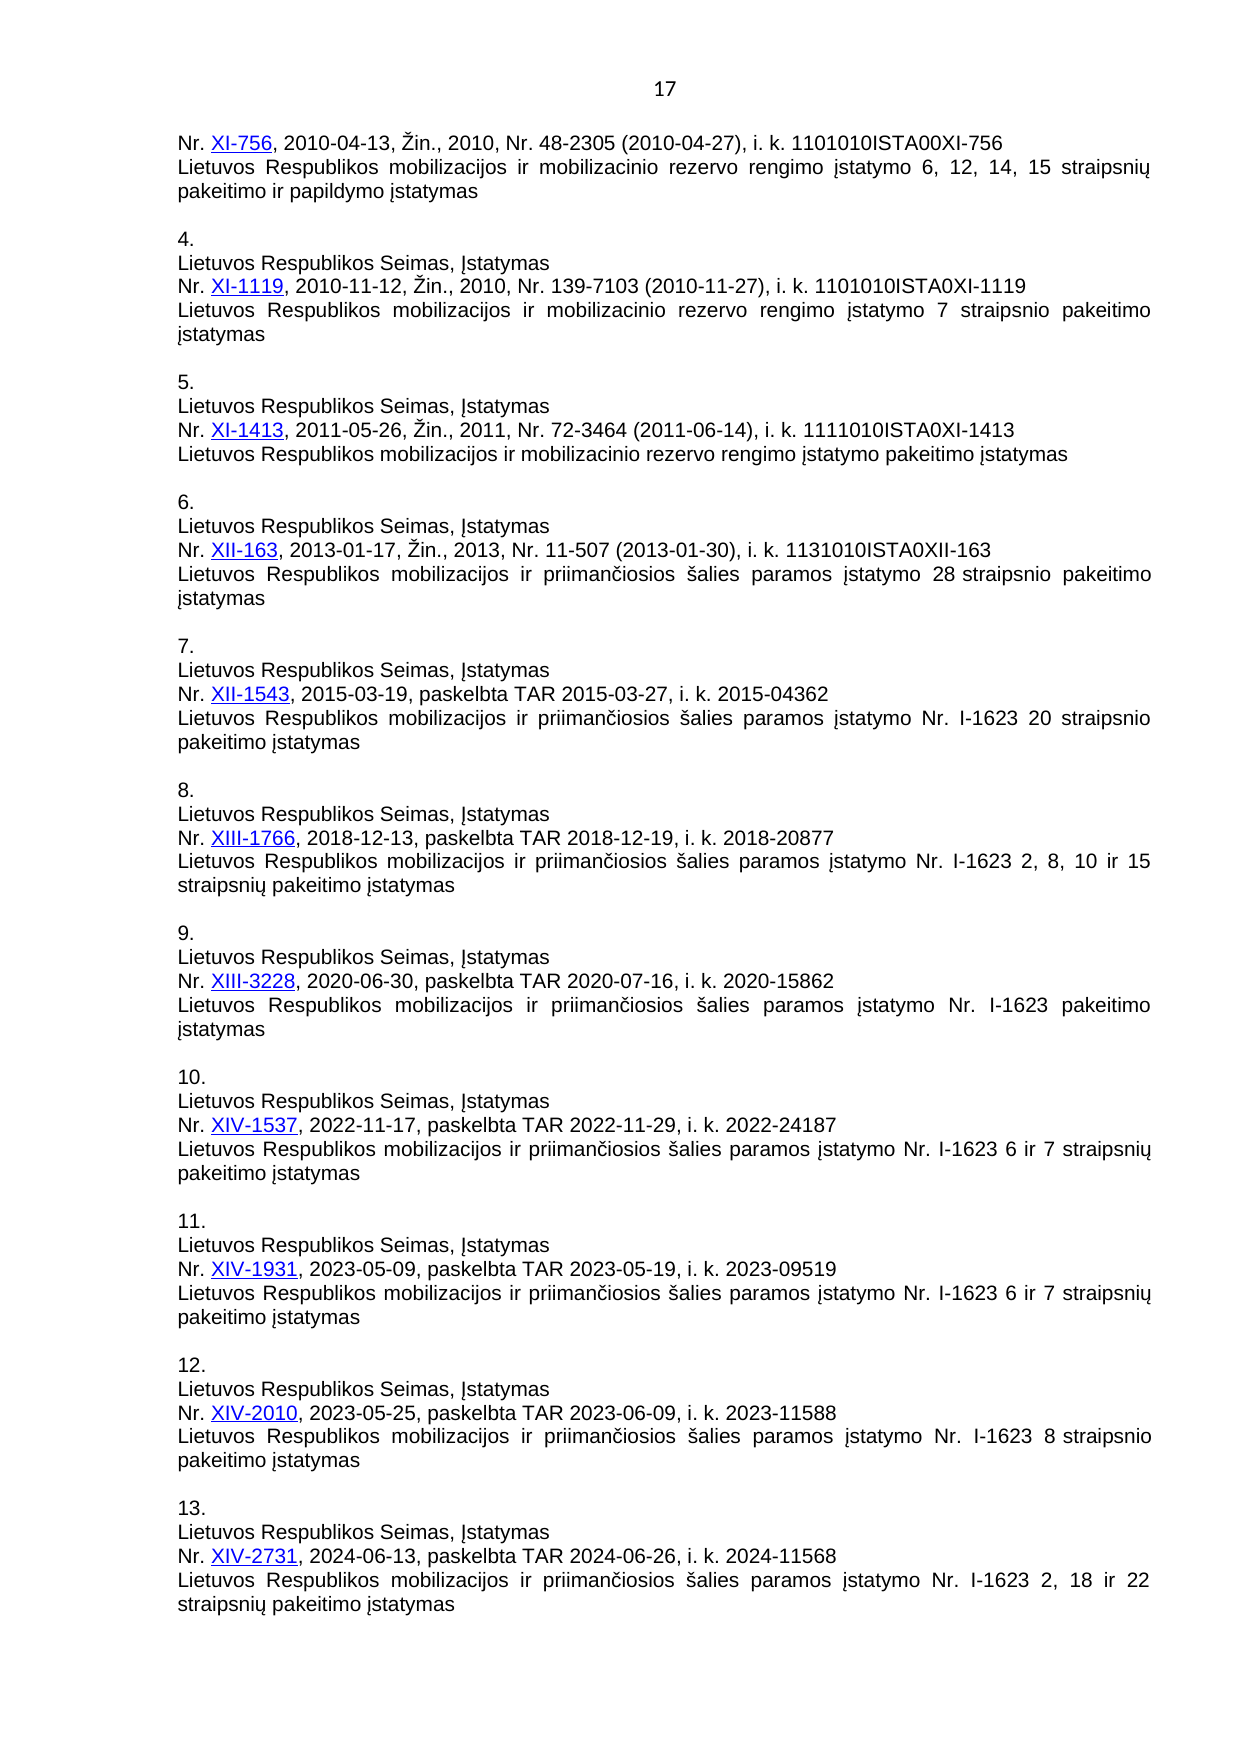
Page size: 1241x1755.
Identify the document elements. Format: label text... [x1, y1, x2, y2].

text Nr. XI-1413, 2011-05-26, Žin., 2011, Nr. 72-3464 (2011-06-14), i. k. 1111010ISTA0XI-1413 [177, 418, 1152, 442]
text Nr. XI-756, 2010-04-13, Žin., 2010, Nr. 48-2305 (2010-04-27), i. k. 1101010ISTA00XI-756 [177, 131, 1152, 154]
text Nr. XIV-1931, 2023-05-09, paskelbta TAR 2023-05-19, i. k. 2023-09519 [177, 1257, 1152, 1281]
text Nr. XIII-3228, 2020-06-30, paskelbta TAR 2020-07-16, i. k. 2020-15862 [177, 969, 1152, 993]
text Lietuvos Respublikos Seimas, Įstatymas [177, 1233, 1152, 1257]
text 12. [177, 1352, 1152, 1376]
text Lietuvos Respublikos Seimas, Įstatymas [177, 394, 1152, 418]
text 6. [177, 490, 1152, 514]
text Lietuvos Respublikos mobilizacijos ir mobilizacinio rezervo rengimo įstatymo pakeitimo įstatymas [177, 442, 1152, 466]
text Lietuvos Respublikos Seimas, Įstatymas [177, 1520, 1152, 1544]
text Nr. XII-1543, 2015-03-19, paskelbta TAR 2015-03-27, i. k. 2015-04362 [177, 682, 1152, 706]
text Lietuvos Respublikos mobilizacijos ir mobilizacinio rezervo rengimo įstatymo 6, 12, 14, 15 straipsnių pakeitimo ir papildymo įstatymas [177, 154, 1152, 202]
text Lietuvos Respublikos mobilizacijos ir priimančiosios šalies paramos įstatymo Nr. I-1623 8 straipsnio pakeitimo įstatymas [177, 1424, 1152, 1472]
text Nr. XII-163, 2013-01-17, Žin., 2013, Nr. 11-507 (2013-01-30), i. k. 1131010ISTA0XII-163 [177, 538, 1152, 562]
text Nr. XIV-2010, 2023-05-25, paskelbta TAR 2023-06-09, i. k. 2023-11588 [177, 1400, 1152, 1424]
text Lietuvos Respublikos mobilizacijos ir mobilizacinio rezervo rengimo įstatymo 7 straipsnio pakeitimo įstatymas [177, 298, 1152, 346]
text Nr. XIV-2731, 2024-06-13, paskelbta TAR 2024-06-26, i. k. 2024-11568 [177, 1544, 1152, 1568]
text 4. [177, 226, 1152, 250]
text Lietuvos Respublikos Seimas, Įstatymas [177, 945, 1152, 969]
text Lietuvos Respublikos mobilizacijos ir priimančiosios šalies paramos įstatymo Nr. I-1623 6 ir 7 straipsnių pakeitimo įstatymas [177, 1281, 1152, 1328]
text 10. [177, 1065, 1152, 1089]
text 5. [177, 370, 1152, 394]
text 7. [177, 634, 1152, 658]
text Lietuvos Respublikos mobilizacijos ir priimančiosios šalies paramos įstatymo Nr. I-1623 20 straipsnio pakeitimo įstatymas [177, 706, 1152, 753]
text Lietuvos Respublikos mobilizacijos ir priimančiosios šalies paramos įstatymo Nr. I-1623 6 ir 7 straipsnių pakeitimo įstatymas [177, 1137, 1152, 1185]
text 8. [177, 777, 1152, 801]
text Lietuvos Respublikos Seimas, Įstatymas [177, 1376, 1152, 1400]
text Lietuvos Respublikos Seimas, Įstatymas [177, 1089, 1152, 1113]
text 11. [177, 1209, 1152, 1233]
text Nr. XIII-1766, 2018-12-13, paskelbta TAR 2018-12-19, i. k. 2018-20877 [177, 825, 1152, 849]
text Lietuvos Respublikos mobilizacijos ir priimančiosios šalies paramos įstatymo Nr. I-1623 2, 18 ir 22 straipsnių pakeitimo įstatymas [177, 1568, 1152, 1616]
text Lietuvos Respublikos Seimas, Įstatymas [177, 514, 1152, 538]
text Lietuvos Respublikos Seimas, Įstatymas [177, 801, 1152, 825]
text Lietuvos Respublikos mobilizacijos ir priimančiosios šalies paramos įstatymo Nr. I-1623 2, 8, 10 ir 15 straipsnių pakeitimo įstatymas [177, 849, 1152, 897]
text Lietuvos Respublikos Seimas, Įstatymas [177, 250, 1152, 274]
text 13. [177, 1496, 1152, 1520]
text Lietuvos Respublikos mobilizacijos ir priimančiosios šalies paramos įstatymo Nr. I-1623 pakeitimo įstatymas [177, 993, 1152, 1041]
text Nr. XI-1119, 2010-11-12, Žin., 2010, Nr. 139-7103 (2010-11-27), i. k. 1101010ISTA0XI-1119 [177, 274, 1152, 298]
text Nr. XIV-1537, 2022-11-17, paskelbta TAR 2022-11-29, i. k. 2022-24187 [177, 1113, 1152, 1137]
text 9. [177, 921, 1152, 945]
text Lietuvos Respublikos Seimas, Įstatymas [177, 658, 1152, 682]
text Lietuvos Respublikos mobilizacijos ir priimančiosios šalies paramos įstatymo 28 straipsnio pakeitimo įstatymas [177, 562, 1152, 610]
